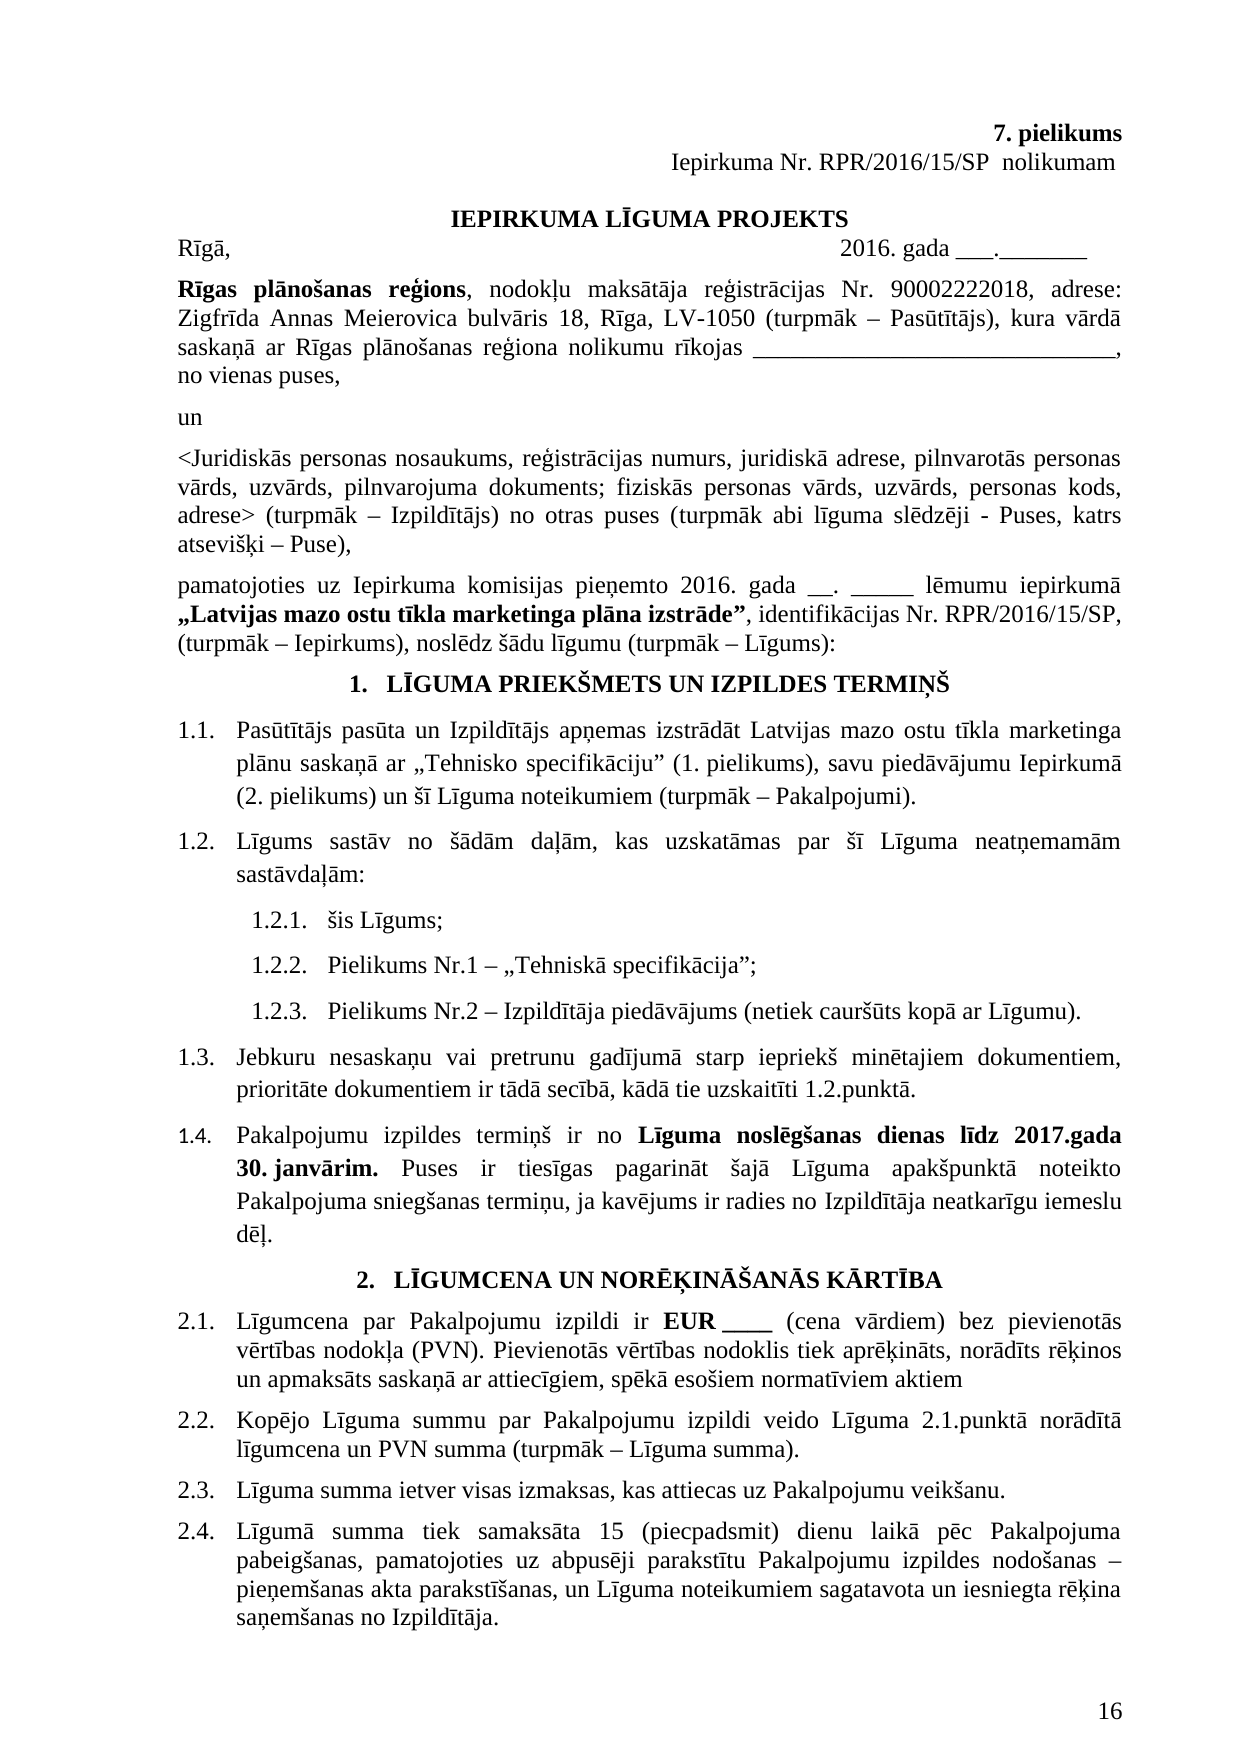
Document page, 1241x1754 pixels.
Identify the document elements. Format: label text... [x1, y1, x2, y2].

list Pakalpojumu izpildes termiņš ir no Līguma noslēgšanas dienas līdz 2017.gada 30. janvārim. Puses ir tiesīgas pagarināt šajā Līguma apakšpunktā noteikto Pakalpojuma sniegšanas termiņu, ja kavējums ir radies no Izpildītāja neatkarīgu iemeslu dēļ. [177, 1120, 1122, 1248]
list Pielikums Nr.2 – Izpildītāja piedāvājums (netiek cauršūts kopā ar Līgumu). [251, 996, 1122, 1025]
list LĪGUMA PRIEKŠMETS UN IZPILDES TERMIŅŠ [177, 669, 1122, 698]
list Kopējo Līguma summu par Pakalpojumu izpildi veido Līguma 2.1.punktā norādītā līgumcena un PVN summa (turpmāk – Līguma summa). [177, 1405, 1122, 1462]
list Jebkuru nesaskaņu vai pretrunu gadījumā starp iepriekš minētajiem dokumentiem, prioritāte dokumentiem ir tādā secībā, kādā tie uzskaitīti 1.2.punktā. [177, 1042, 1122, 1103]
text Rīgas plānošanas reģions, nodokļu maksātāja reģistrācijas Nr. 90002222018, adrese: Zigfrīda Annas Meierovica bulvāris 18, Rīga, LV-1050 (turpmāk – Pasūtītājs), kura vārdā saskaņā ar Rīgas plānošanas reģiona nolikumu rīkojas _____________________________, no vienas puses, [177, 274, 1122, 389]
text pamatojoties uz Iepirkuma komisijas pieņemto 2016. gada __. _____ lēmumu iepirkumā „Latvijas mazo ostu tīkla marketinga plāna izstrāde”, identifikācijas Nr. RPR/2016/15/SP, (turpmāk – Iepirkums), noslēdz šādu līgumu (turpmāk – Līgums): [177, 571, 1122, 657]
list Līgums sastāv no šādām daļām, kas uzskatāmas par šī Līguma neatņemamām sastāvdaļām: [177, 826, 1122, 888]
list šis Līgums; [251, 905, 1122, 934]
text 7. pielikums [177, 118, 1122, 147]
text Rīgā, 2016. gada ___._______ [177, 233, 1122, 262]
text Iepirkuma Nr. RPR/2016/15/SP nolikumam [177, 147, 1122, 176]
list Pielikums Nr.1 – „Tehniskā specifikācija”; [251, 951, 1122, 979]
list Pasūtītājs pasūta un Izpildītājs apņemas izstrādāt Latvijas mazo ostu tīkla marketinga plānu saskaņā ar „Tehnisko specifikāciju” (1. pielikums), savu piedāvājumu Iepirkumā (2. pielikums) un šī Līguma noteikumiem (turpmāk – Pakalpojumi). [177, 715, 1122, 810]
text <Juridiskās personas nosaukums, reģistrācijas numurs, juridiskā adrese, pilnvarotās personas vārds, uzvārds, pilnvarojuma dokuments; fiziskās personas vārds, uzvārds, personas kods, adrese> (turpmāk – Izpildītājs) no otras puses (turpmāk abi līguma slēdzēji - Puses, katrs atsevišķi – Puse), [177, 443, 1122, 558]
list LĪGUMCENA UN NORĒĶINĀŠANĀS KĀRTĪBA [177, 1265, 1122, 1294]
text un [177, 402, 1122, 431]
list Līgumcena par Pakalpojumu izpildi ir EUR ____ (cena vārdiem) bez pievienotās vērtības nodokļa (PVN). Pievienotās vērtības nodoklis tiek aprēķināts, norādīts rēķinos un apmaksāts saskaņā ar attiecīgiem, spēkā esošiem normatīviem aktiem [177, 1306, 1122, 1392]
text IEPIRKUMA LĪGUMA PROJEKTS [177, 204, 1122, 233]
list Līguma summa ietver visas izmaksas, kas attiecas uz Pakalpojumu veikšanu. [177, 1475, 1122, 1504]
list Līgumā summa tiek samaksāta 15 (piecpadsmit) dienu laikā pēc Pakalpojuma pabeigšanas, pamatojoties uz abpusēji parakstītu Pakalpojumu izpildes nodošanas – pieņemšanas akta parakstīšanas, un Līguma noteikumiem sagatavota un iesniegta rēķina saņemšanas no Izpildītāja. [177, 1516, 1122, 1631]
